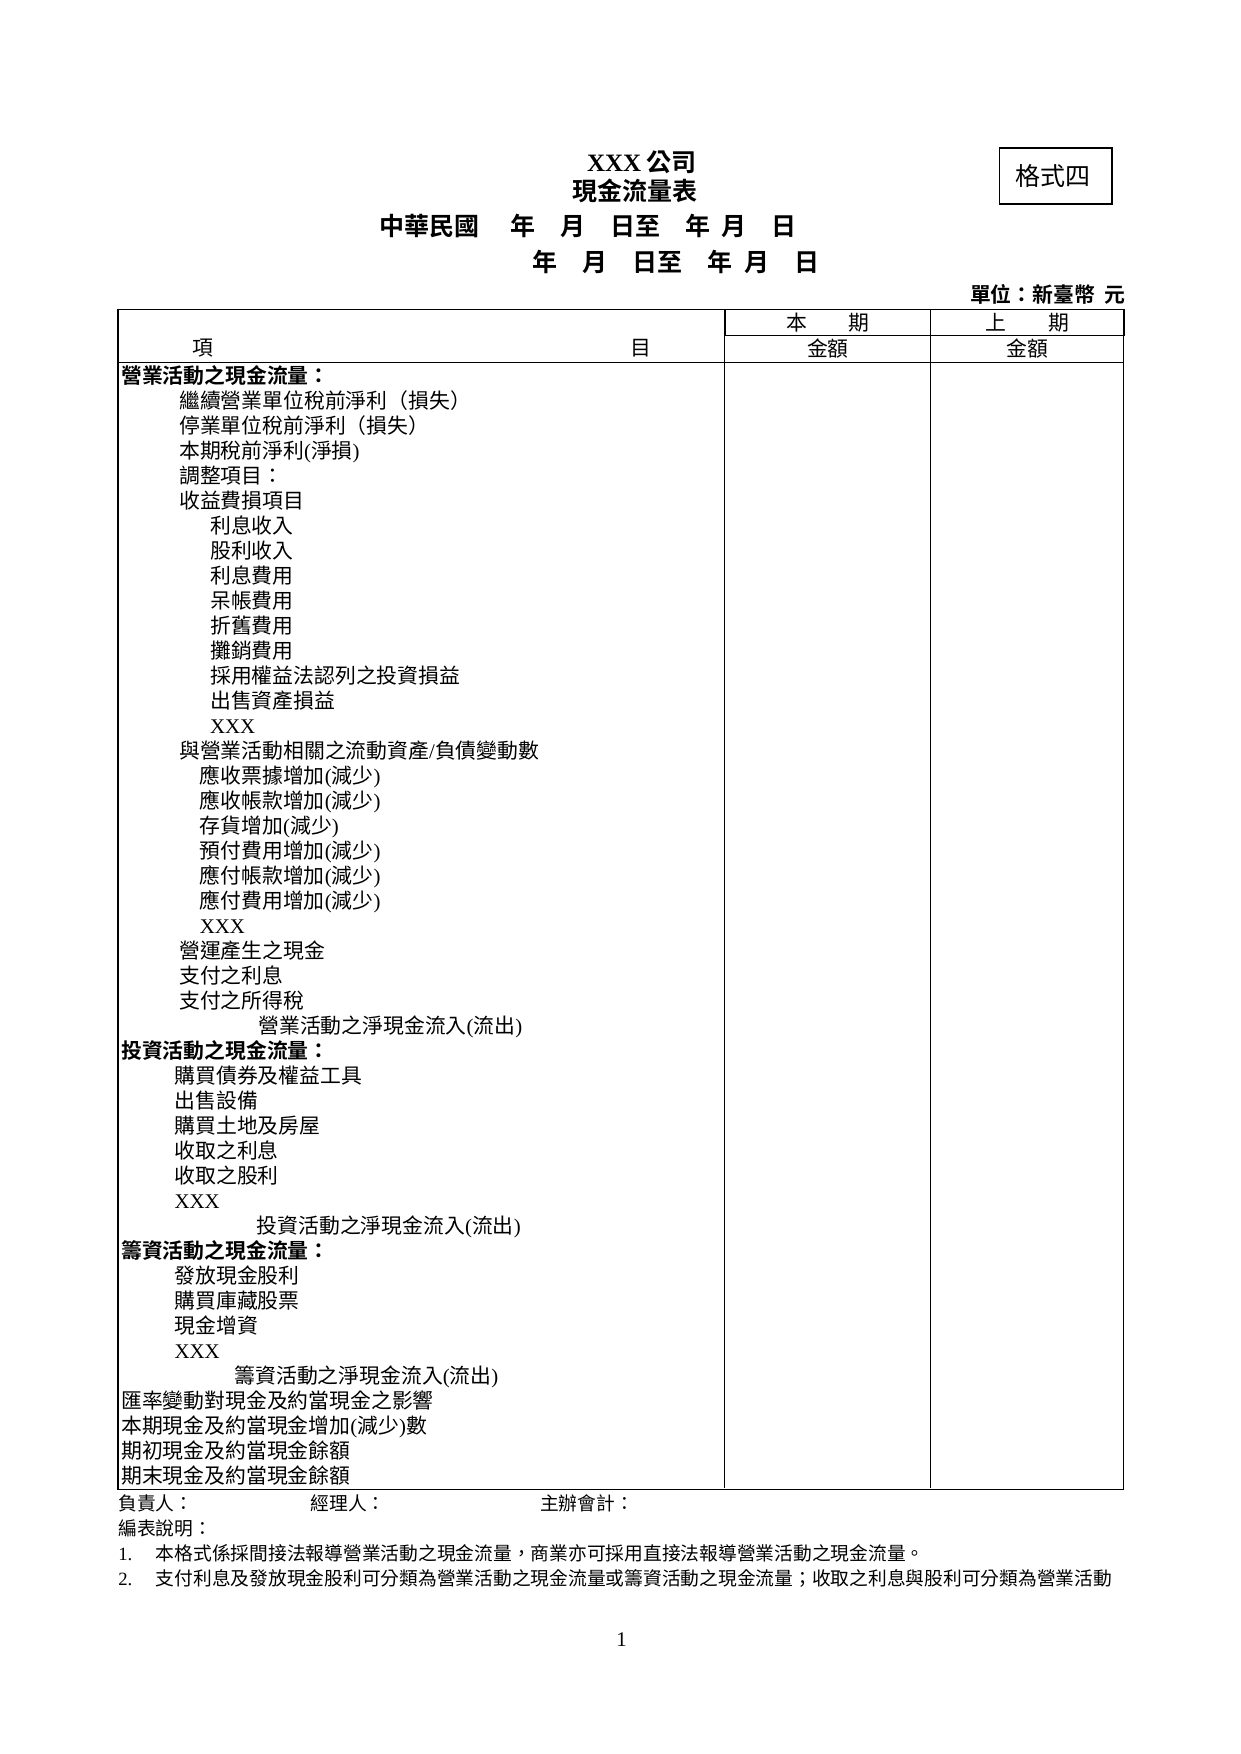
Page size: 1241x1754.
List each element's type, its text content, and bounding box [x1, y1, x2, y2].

table_cell [931, 363, 1123, 1488]
text 負責人： 經理人： 主辦會計： [118, 1490, 1125, 1515]
table_header XXX公司 [118, 148, 999, 177]
list 支付利息及發放現金股利可分類為營業活動之現金流量或籌資活動之現金流量；收取之利息與股利可分類為營業活動 [118, 1565, 1125, 1590]
table_header XXX公司 [1000, 149, 1111, 203]
table_header 本 期 [726, 310, 930, 335]
table_cell 營業活動之現金流量： 繼續營業單位稅前淨利（損失） 停業單位稅前淨利（損失） 本期稅前淨利(淨損) 調整項目： 收益費損項目 利息收入 股利收入 利息費用 呆帳費用 折舊費用 攤銷費用 採用權益法認列之投資損益 出售資產損益 XXX 與營業活動相關之流動資產/負債變動數 應收票據增加(減少) 應收帳款增加(減少) 存貨增加(減少) 預付費用增加(減少) 應付帳款增加(減少) 應付費用增加(減少) XXX 營運產生之現金 支付之利息 支付之所得稅 營業活動之淨現金流入(流出) 投資活動之現金流量： 購買債券及權益工具 出售設備 購買土地及房屋 收取之利息 收取之股利 XXX 投資活動之淨現金流入(流出) 籌資活動之現金流量： 發放現金股利 購買庫藏股票 現金增資 XXX 籌資活動之淨現金流入(流出) 匯率變動對現金及約當現金之影響 本期現金及約當現金增加(減少)數 期初現金及約當現金餘額 期末現金及約當現金餘額 [119, 363, 724, 1488]
table_header 上 期 [931, 310, 1123, 335]
text 中華民國 年 月 日至 年 月 日 [118, 206, 1125, 242]
text 單位：新臺幣 元 [118, 278, 1125, 309]
table_header XXX公司 [1113, 148, 1164, 177]
table_cell 現金流量表 [118, 177, 1164, 206]
list 本格式係採間接法報導營業活動之現金流量，商業亦可採用直接法報導營業活動之現金流量。 [118, 1540, 1125, 1565]
table_cell 金額 [725, 336, 930, 362]
table_header 項 目 [119, 310, 724, 362]
text 編表說明： [118, 1515, 1125, 1540]
table_cell [725, 363, 930, 1488]
text 年 月 日至 年 月 日 [118, 242, 1125, 278]
table_cell 金額 [931, 336, 1123, 362]
